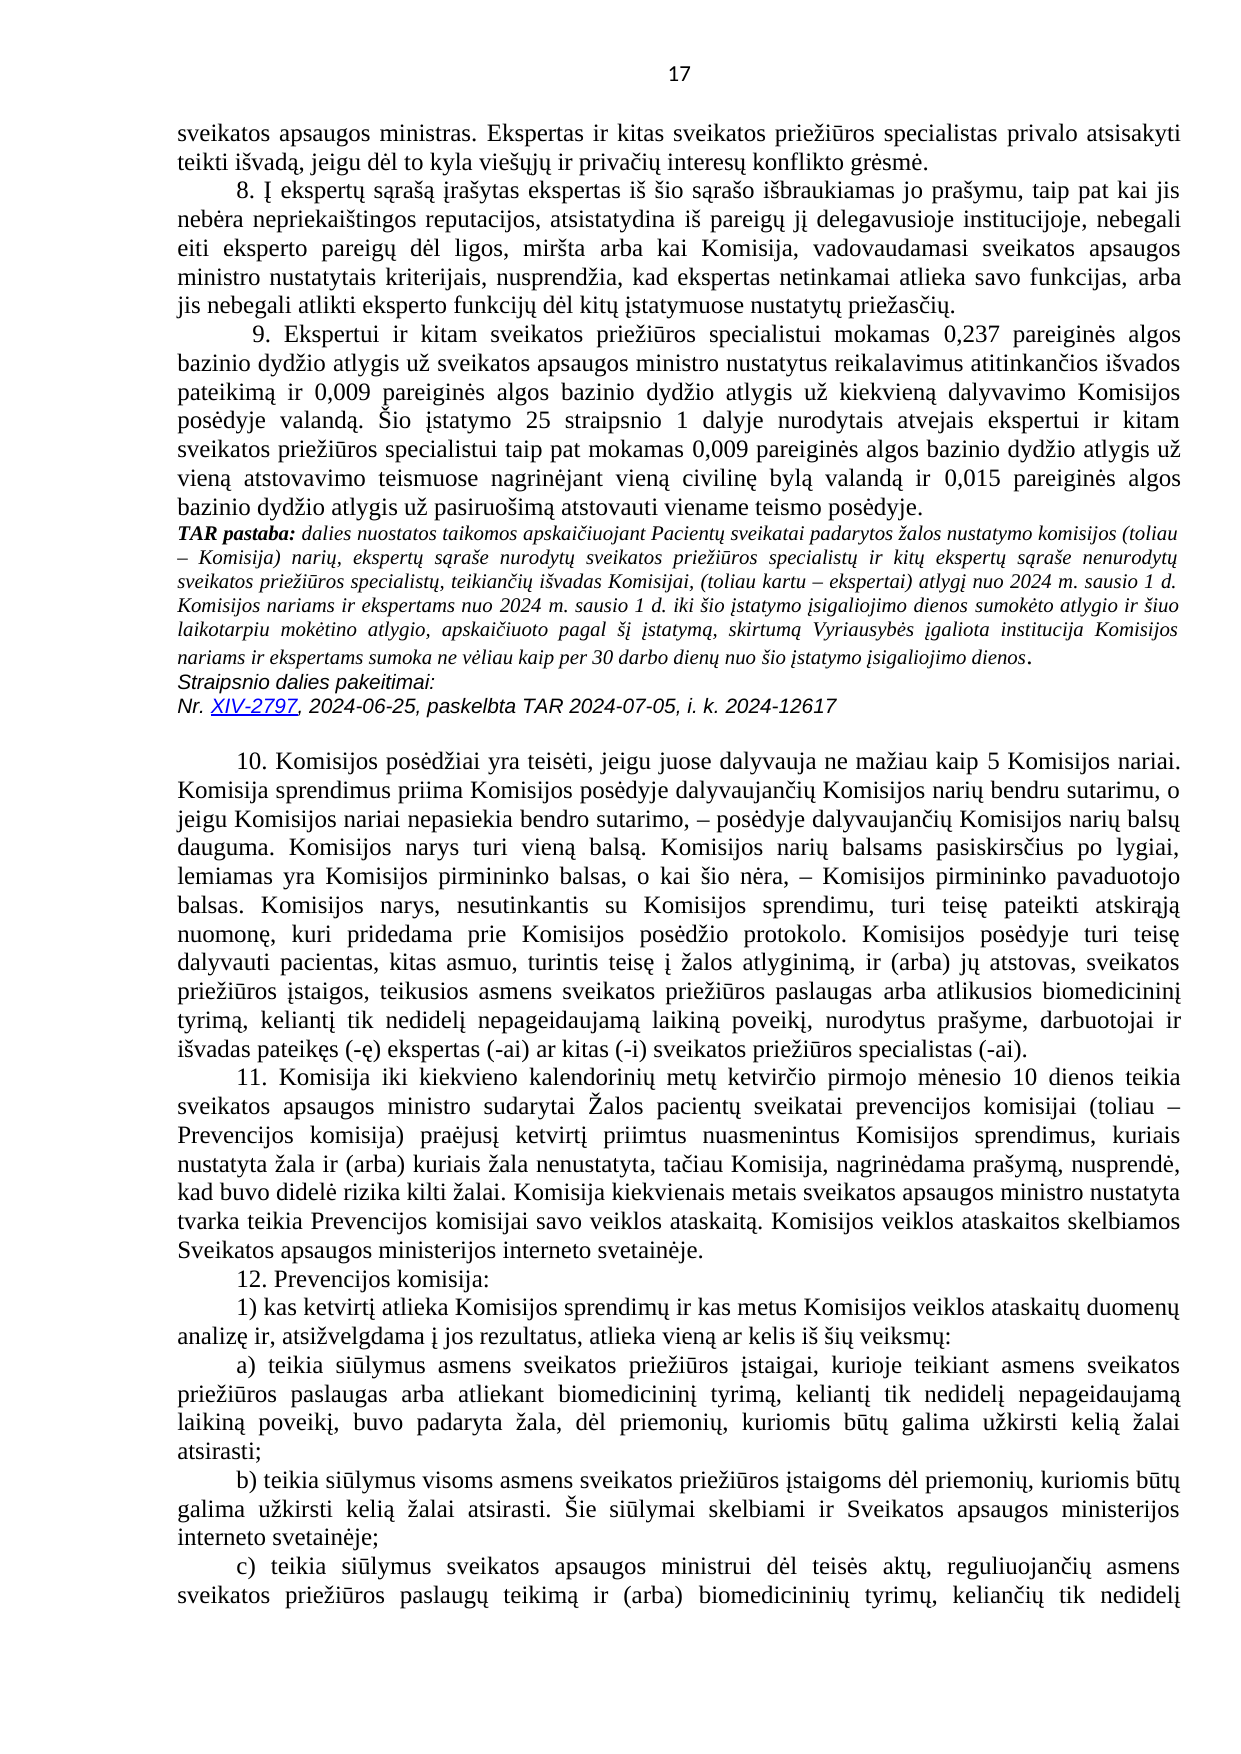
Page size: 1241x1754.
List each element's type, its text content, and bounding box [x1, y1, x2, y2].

text 1) kas ketvirtį atlieka Komisijos sprendimų ir kas metus Komisijos veiklos ataskaitų duomenų analizę ir, atsižvelgdama į jos rezultatus, atlieka vieną ar kelis iš šių veiksmų: [177, 1292, 1181, 1350]
text 11. Komisija iki kiekvieno kalendorinių metų ketvirčio pirmojo mėnesio 10 dienos teikia sveikatos apsaugos ministro sudarytai Žalos pacientų sveikatai prevencijos komisijai (toliau – Prevencijos komisija) praėjusį ketvirtį priimtus nuasmenintus Komisijos sprendimus, kuriais nustatyta žala ir (arba) kuriais žala nenustatyta, tačiau Komisija, nagrinėdama prašymą, nusprendė, kad buvo didelė rizika kilti žalai. Komisija kiekvienais metais sveikatos apsaugos ministro nustatyta tvarka teikia Prevencijos komisijai savo veiklos ataskaitą. Komisijos veiklos ataskaitos skelbiamos Sveikatos apsaugos ministerijos interneto svetainėje. [177, 1062, 1181, 1264]
text Straipsnio dalies pakeitimai: [177, 669, 1181, 693]
text b) teikia siūlymus visoms asmens sveikatos priežiūros įstaigoms dėl priemonių, kuriomis būtų galima užkirsti kelią žalai atsirasti. Šie siūlymai skelbiami ir Sveikatos apsaugos ministerijos interneto svetainėje; [177, 1465, 1181, 1551]
text 12. Prevencijos komisija: [177, 1264, 1181, 1292]
text Nr. XIV-2797, 2024-06-25, paskelbta TAR 2024-07-05, i. k. 2024-12617 [177, 693, 1181, 717]
text 10. Komisijos posėdžiai yra teisėti, jeigu juose dalyvauja ne mažiau kaip 5 Komisijos nariai. Komisija sprendimus priima Komisijos posėdyje dalyvaujančių Komisijos narių bendru sutarimu, o jeigu Komisijos nariai nepasiekia bendro sutarimo, – posėdyje dalyvaujančių Komisijos narių balsų dauguma. Komisijos narys turi vieną balsą. Komisijos narių balsams pasiskirsčius po lygiai, lemiamas yra Komisijos pirmininko balsas, o kai šio nėra, – Komisijos pirmininko pavaduotojo balsas. Komisijos narys, nesutinkantis su Komisijos sprendimu, turi teisę pateikti atskirąją nuomonę, kuri pridedama prie Komisijos posėdžio protokolo. Komisijos posėdyje turi teisę dalyvauti pacientas, kitas asmuo, turintis teisę į žalos atlyginimą, ir (arba) jų atstovas, sveikatos priežiūros įstaigos, teikusios asmens sveikatos priežiūros paslaugas arba atlikusios biomedicininį tyrimą, keliantį tik nedidelį nepageidaujamą laikiną poveikį, nurodytus prašyme, darbuotojai ir išvadas pateikęs (-ę) ekspertas (-ai) ar kitas (-i) sveikatos priežiūros specialistas (-ai). [177, 746, 1181, 1062]
text TAR pastaba: dalies nuostatos taikomos apskaičiuojant Pacientų sveikatai padarytos žalos nustatymo komisijos (toliau – Komisija) narių, ekspertų sąraše nurodytų sveikatos priežiūros specialistų ir kitų ekspertų sąraše nenurodytų sveikatos priežiūros specialistų, teikiančių išvadas Komisijai, (toliau kartu – ekspertai) atlygį nuo 2024 m. sausio 1 d. Komisijos nariams ir ekspertams nuo 2024 m. sausio 1 d. iki šio įstatymo įsigaliojimo dienos sumokėto atlygio ir šiuo laikotarpiu mokėtino atlygio, apskaičiuoto pagal šį įstatymą, skirtumą Vyriausybės įgaliota institucija Komisijos nariams ir ekspertams sumoka ne vėliau kaip per 30 darbo dienų nuo šio įstatymo įsigaliojimo dienos. [177, 521, 1181, 669]
text 8. Į ekspertų sąrašą įrašytas ekspertas iš šio sąrašo išbraukiamas jo prašymu, taip pat kai jis nebėra nepriekaištingos reputacijos, atsistatydina iš pareigų jį delegavusioje institucijoje, nebegali eiti eksperto pareigų dėl ligos, miršta arba kai Komisija, vadovaudamasi sveikatos apsaugos ministro nustatytais kriterijais, nusprendžia, kad ekspertas netinkamai atlieka savo funkcijas, arba jis nebegali atlikti eksperto funkcijų dėl kitų įstatymuose nustatytų priežasčių. [177, 176, 1181, 319]
text 9. Ekspertui ir kitam sveikatos priežiūros specialistui mokamas 0,237 pareiginės algos bazinio dydžio atlygis už sveikatos apsaugos ministro nustatytus reikalavimus atitinkančios išvados pateikimą ir 0,009 pareiginės algos bazinio dydžio atlygis už kiekvieną dalyvavimo Komisijos posėdyje valandą. Šio įstatymo 25 straipsnio 1 dalyje nurodytais atvejais ekspertui ir kitam sveikatos priežiūros specialistui taip pat mokamas 0,009 pareiginės algos bazinio dydžio atlygis už vieną atstovavimo teismuose nagrinėjant vieną civilinę bylą valandą ir 0,015 pareiginės algos bazinio dydžio atlygis už pasiruošimą atstovauti viename teismo posėdyje. [177, 319, 1181, 521]
text sveikatos apsaugos ministras. Ekspertas ir kitas sveikatos priežiūros specialistas privalo atsisakyti teikti išvadą, jeigu dėl to kyla viešųjų ir privačių interesų konflikto grėsmė. [177, 118, 1181, 176]
text c) teikia siūlymus sveikatos apsaugos ministrui dėl teisės aktų, reguliuojančių asmens sveikatos priežiūros paslaugų teikimą ir (arba) biomedicininių tyrimų, keliančių tik nedidelį [177, 1551, 1181, 1609]
text a) teikia siūlymus asmens sveikatos priežiūros įstaigai, kurioje teikiant asmens sveikatos priežiūros paslaugas arba atliekant biomedicininį tyrimą, keliantį tik nedidelį nepageidaujamą laikiną poveikį, buvo padaryta žala, dėl priemonių, kuriomis būtų galima užkirsti kelią žalai atsirasti; [177, 1350, 1181, 1465]
